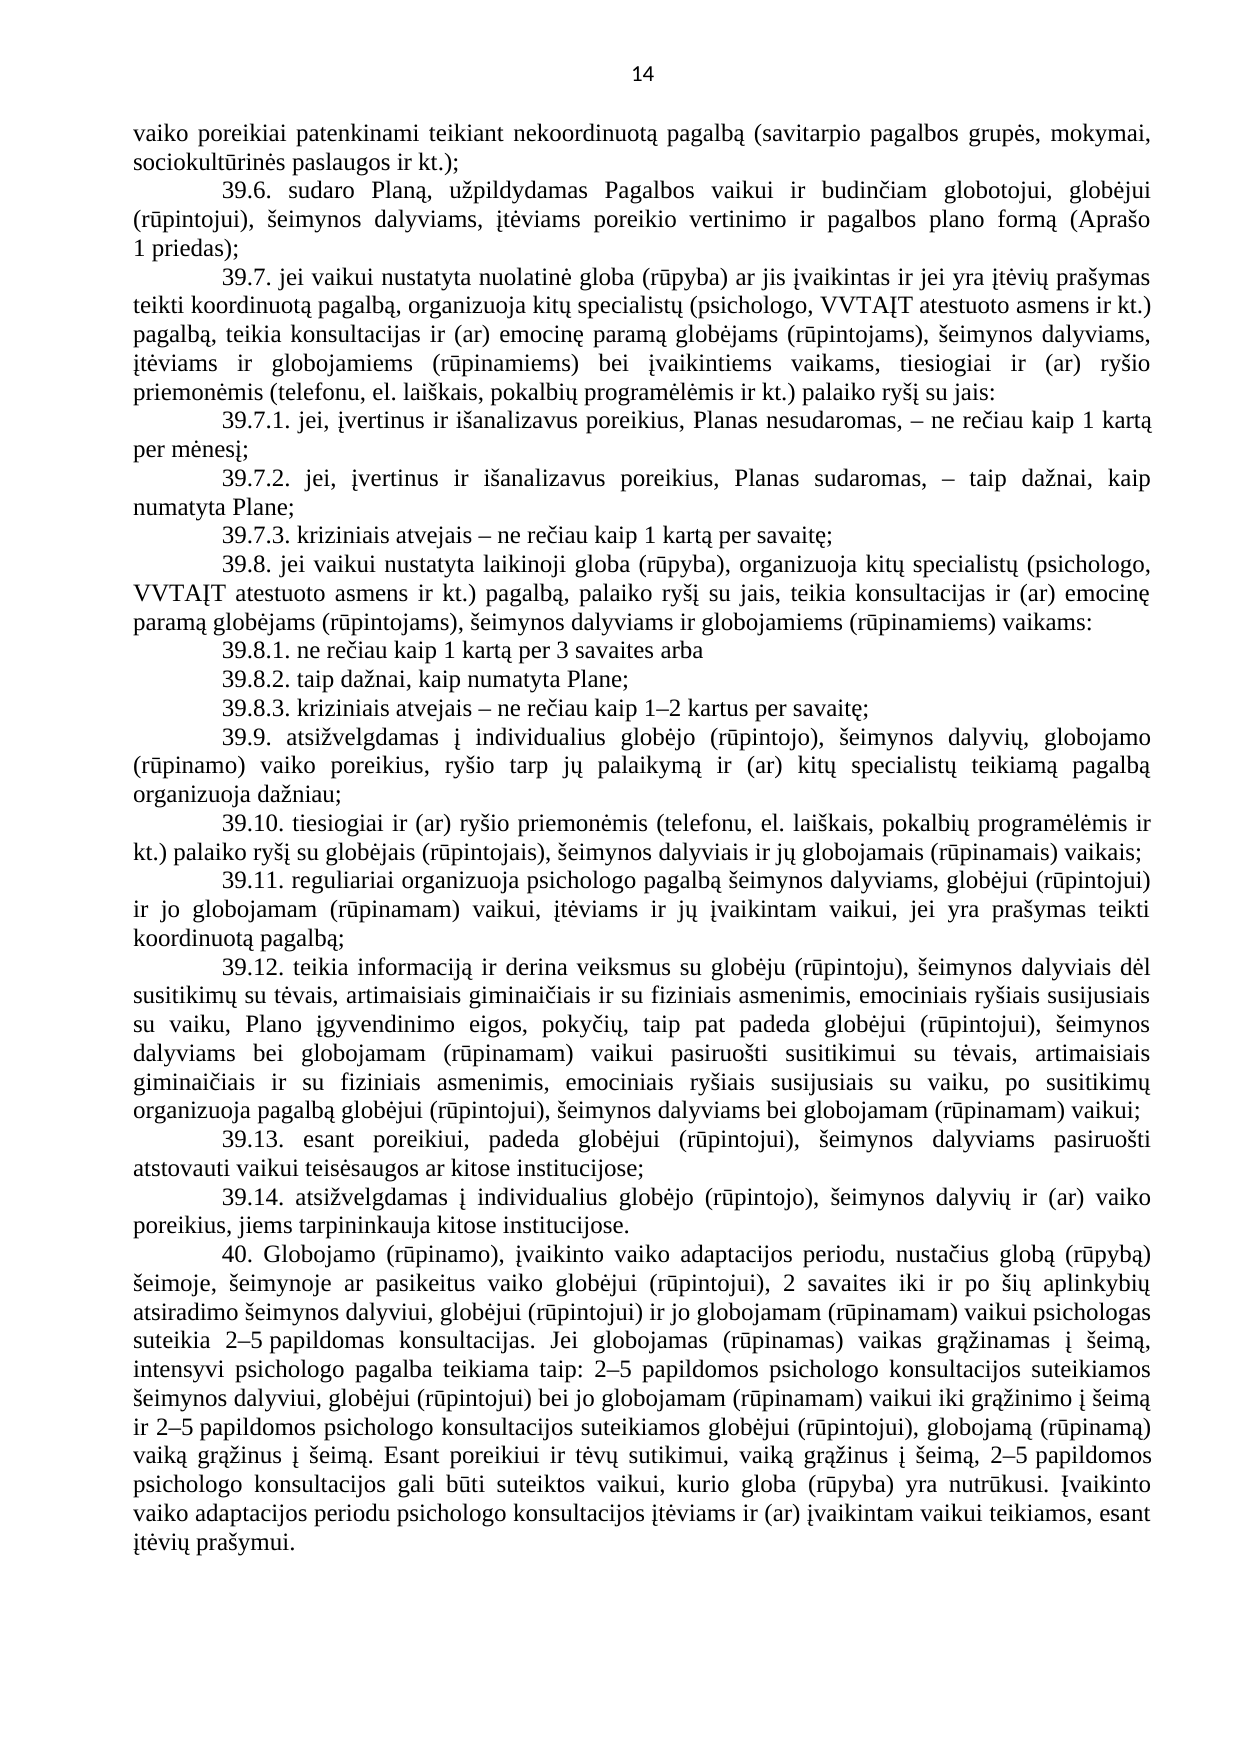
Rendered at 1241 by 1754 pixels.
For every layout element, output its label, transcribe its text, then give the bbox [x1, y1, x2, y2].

text 39.10. tiesiogiai ir (ar) ryšio priemonėmis (telefonu, el. laiškais, pokalbių programėlėmis ir kt.) palaiko ryšį su globėjais (rūpintojais), šeimynos dalyviais ir jų globojamais (rūpinamais) vaikais; [133, 808, 1152, 866]
text 39.8.3. kriziniais atvejais – ne rečiau kaip 1–2 kartus per savaitę; [133, 693, 1152, 722]
text 39.14. atsižvelgdamas į individualius globėjo (rūpintojo), šeimynos dalyvių ir (ar) vaiko poreikius, jiems tarpininkauja kitose institucijose. [133, 1182, 1152, 1239]
text 39.8. jei vaikui nustatyta laikinoji globa (rūpyba), organizuoja kitų specialistų (psichologo, VVTAĮT atestuoto asmens ir kt.) pagalbą, palaiko ryšį su jais, teikia konsultacijas ir (ar) emocinę paramą globėjams (rūpintojams), šeimynos dalyviams ir globojamiems (rūpinamiems) vaikams: [133, 549, 1152, 636]
text 39.9. atsižvelgdamas į individualius globėjo (rūpintojo), šeimynos dalyvių, globojamo (rūpinamo) vaiko poreikius, ryšio tarp jų palaikymą ir (ar) kitų specialistų teikiamą pagalbą organizuoja dažniau; [133, 722, 1152, 808]
text 39.6. sudaro Planą, užpildydamas Pagalbos vaikui ir budinčiam globotojui, globėjui (rūpintojui), šeimynos dalyviams, įtėviams poreikio vertinimo ir pagalbos plano formą (Aprašo 1 priedas); [133, 176, 1152, 262]
text 39.13. esant poreikiui, padeda globėjui (rūpintojui), šeimynos dalyviams pasiruošti atstovauti vaikui teisėsaugos ar kitose institucijose; [133, 1124, 1152, 1182]
text 39.7.3. kriziniais atvejais – ne rečiau kaip 1 kartą per savaitę; [133, 521, 1152, 549]
text 39.8.2. taip dažnai, kaip numatyta Plane; [133, 664, 1152, 693]
text vaiko poreikiai patenkinami teikiant nekoordinuotą pagalbą (savitarpio pagalbos grupės, mokymai, sociokultūrinės paslaugos ir kt.); [133, 118, 1152, 176]
text 39.7. jei vaikui nustatyta nuolatinė globa (rūpyba) ar jis įvaikintas ir jei yra įtėvių prašymas teikti koordinuotą pagalbą, organizuoja kitų specialistų (psichologo, VVTAĮT atestuoto asmens ir kt.) pagalbą, teikia konsultacijas ir (ar) emocinę paramą globėjams (rūpintojams), šeimynos dalyviams, įtėviams ir globojamiems (rūpinamiems) bei įvaikintiems vaikams, tiesiogiai ir (ar) ryšio priemonėmis (telefonu, el. laiškais, pokalbių programėlėmis ir kt.) palaiko ryšį su jais: [133, 262, 1152, 406]
text 39.12. teikia informaciją ir derina veiksmus su globėju (rūpintoju), šeimynos dalyviais dėl susitikimų su tėvais, artimaisiais giminaičiais ir su fiziniais asmenimis, emociniais ryšiais susijusiais su vaiku, Plano įgyvendinimo eigos, pokyčių, taip pat padeda globėjui (rūpintojui), šeimynos dalyviams bei globojamam (rūpinamam) vaikui pasiruošti susitikimui su tėvais, artimaisiais giminaičiais ir su fiziniais asmenimis, emociniais ryšiais susijusiais su vaiku, po susitikimų organizuoja pagalbą globėjui (rūpintojui), šeimynos dalyviams bei globojamam (rūpinamam) vaikui; [133, 952, 1152, 1124]
text 39.7.1. jei, įvertinus ir išanalizavus poreikius, Planas nesudaromas, – ne rečiau kaip 1 kartą per mėnesį; [133, 406, 1152, 463]
text 40. Globojamo (rūpinamo), įvaikinto vaiko adaptacijos periodu, nustačius globą (rūpybą) šeimoje, šeimynoje ar pasikeitus vaiko globėjui (rūpintojui), 2 savaites iki ir po šių aplinkybių atsiradimo šeimynos dalyviui, globėjui (rūpintojui) ir jo globojamam (rūpinamam) vaikui psichologas suteikia 2–5 papildomas konsultacijas. Jei globojamas (rūpinamas) vaikas grąžinamas į šeimą, intensyvi psichologo pagalba teikiama taip: 2–5 papildomos psichologo konsultacijos suteikiamos šeimynos dalyviui, globėjui (rūpintojui) bei jo globojamam (rūpinamam) vaikui iki grąžinimo į šeimą ir 2–5 papildomos psichologo konsultacijos suteikiamos globėjui (rūpintojui), globojamą (rūpinamą) vaiką grąžinus į šeimą. Esant poreikiui ir tėvų sutikimui, vaiką grąžinus į šeimą, 2–5 papildomos psichologo konsultacijos gali būti suteiktos vaikui, kurio globa (rūpyba) yra nutrūkusi. Įvaikinto vaiko adaptacijos periodu psichologo konsultacijos įtėviams ir (ar) įvaikintam vaikui teikiamos, esant įtėvių prašymui. [133, 1239, 1152, 1556]
text 39.11. reguliariai organizuoja psichologo pagalbą šeimynos dalyviams, globėjui (rūpintojui) ir jo globojamam (rūpinamam) vaikui, įtėviams ir jų įvaikintam vaikui, jei yra prašymas teikti koordinuotą pagalbą; [133, 866, 1152, 952]
text 39.7.2. jei, įvertinus ir išanalizavus poreikius, Planas sudaromas, – taip dažnai, kaip numatyta Plane; [133, 463, 1152, 521]
text 39.8.1. ne rečiau kaip 1 kartą per 3 savaites arba [133, 636, 1152, 664]
